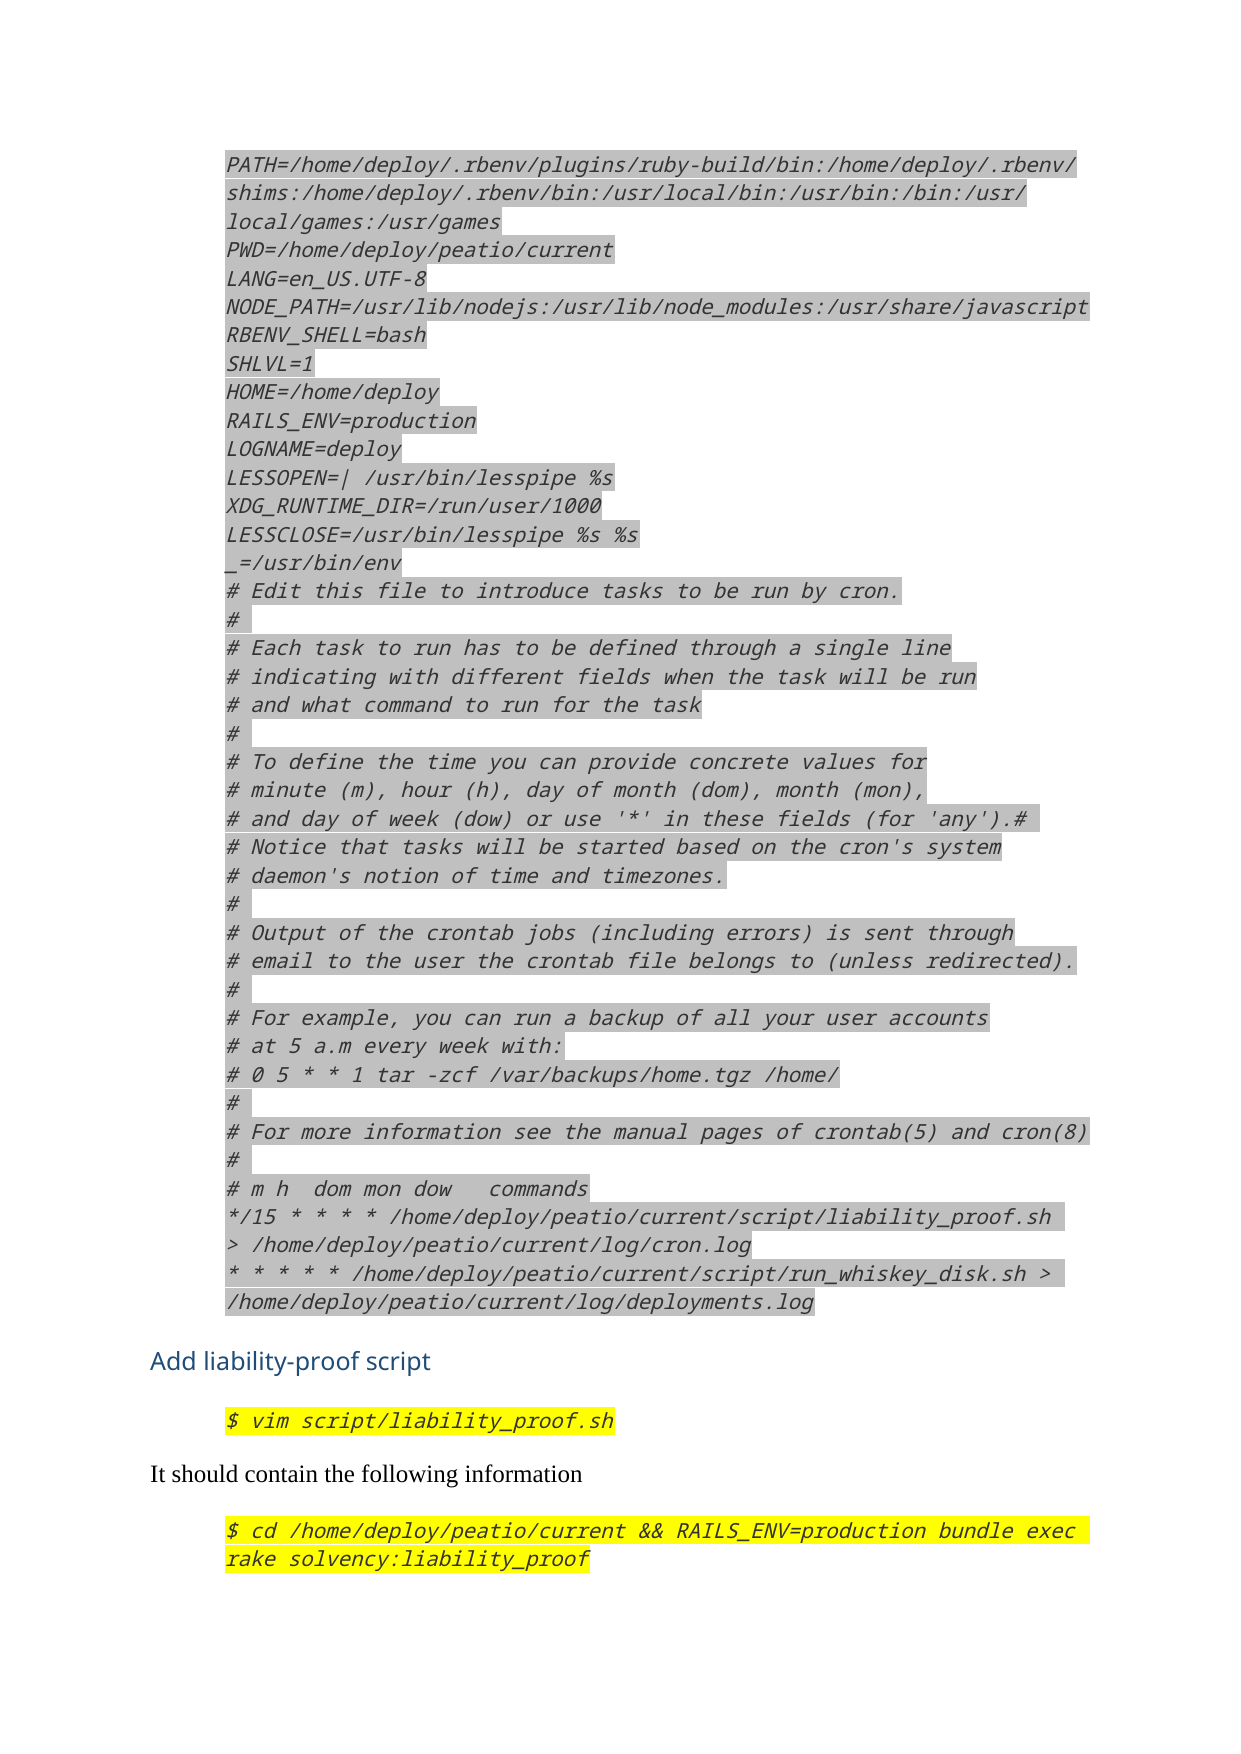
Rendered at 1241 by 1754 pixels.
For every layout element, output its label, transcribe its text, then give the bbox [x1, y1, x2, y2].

text # [225, 1088, 1090, 1117]
text # Output of the crontab jobs (including errors) is sent through [225, 918, 1090, 946]
text # at 5 a.m every week with: [225, 1032, 1090, 1060]
text # m h dom mon dow commands [225, 1174, 1090, 1202]
text # Edit this file to introduce tasks to be run by cron. [225, 577, 1090, 605]
text # [225, 605, 1090, 633]
subtitle Add liability-proof script [150, 1344, 1090, 1378]
text PWD=/home/deploy/peatio/current [225, 235, 1090, 264]
text LESSOPEN=| /usr/bin/lesspipe %s [225, 463, 1090, 491]
text LESSCLOSE=/usr/bin/lesspipe %s %s [225, 520, 1090, 548]
text NODE_PATH=/usr/lib/nodejs:/usr/lib/node_modules:/usr/share/javascript [225, 292, 1090, 321]
text XDG_RUNTIME_DIR=/run/user/1000 [225, 491, 1090, 520]
text # email to the user the crontab file belongs to (unless redirected). [225, 946, 1090, 975]
text It should contain the following information [150, 1459, 1090, 1487]
text # 0 5 * * 1 tar -zcf /var/backups/home.tgz /home/ [225, 1060, 1090, 1088]
text # [225, 975, 1090, 1003]
text # [225, 719, 1090, 747]
text # and what command to run for the task [225, 690, 1090, 719]
text $ vim script/liability_proof.sh [225, 1407, 1090, 1435]
text # and day of week (dow) or use '*' in these fields (for 'any').# [225, 804, 1090, 832]
text * * * * * /home/deploy/peatio/current/script/run_whiskey_disk.sh > /home/deploy/peatio/current/log/deployments.log [225, 1259, 1090, 1316]
text # For more information see the manual pages of crontab(5) and cron(8) [225, 1117, 1090, 1145]
text LANG=en_US.UTF-8 [225, 264, 1090, 292]
text */15 * * * * /home/deploy/peatio/current/script/liability_proof.sh > /home/deploy/peatio/current/log/cron.log [225, 1202, 1090, 1259]
text HOME=/home/deploy [225, 377, 1090, 406]
text SHLVL=1 [225, 349, 1090, 377]
text # To define the time you can provide concrete values for [225, 747, 1090, 776]
text LOGNAME=deploy [225, 434, 1090, 463]
text # indicating with different fields when the task will be run [225, 662, 1090, 690]
text # For example, you can run a backup of all your user accounts [225, 1003, 1090, 1032]
text $ cd /home/deploy/peatio/current && RAILS_ENV=production bundle exec rake solvency:liability_proof [225, 1516, 1090, 1573]
text # daemon's notion of time and timezones. [225, 861, 1090, 889]
text # [225, 1145, 1090, 1174]
text # Notice that tasks will be started based on the cron's system [225, 832, 1090, 861]
text # Each task to run has to be defined through a single line [225, 633, 1090, 662]
text # minute (m), hour (h), day of month (dom), month (mon), [225, 776, 1090, 804]
text PATH=/home/deploy/.rbenv/plugins/ruby-build/bin:/home/deploy/.rbenv/shims:/home/deploy/.rbenv/bin:/usr/local/bin:/usr/bin:/bin:/usr/local/games:/usr/games [225, 150, 1090, 235]
text RBENV_SHELL=bash [225, 321, 1090, 349]
text # [225, 889, 1090, 918]
text _=/usr/bin/env [225, 548, 1090, 577]
text RAILS_ENV=production [225, 406, 1090, 434]
